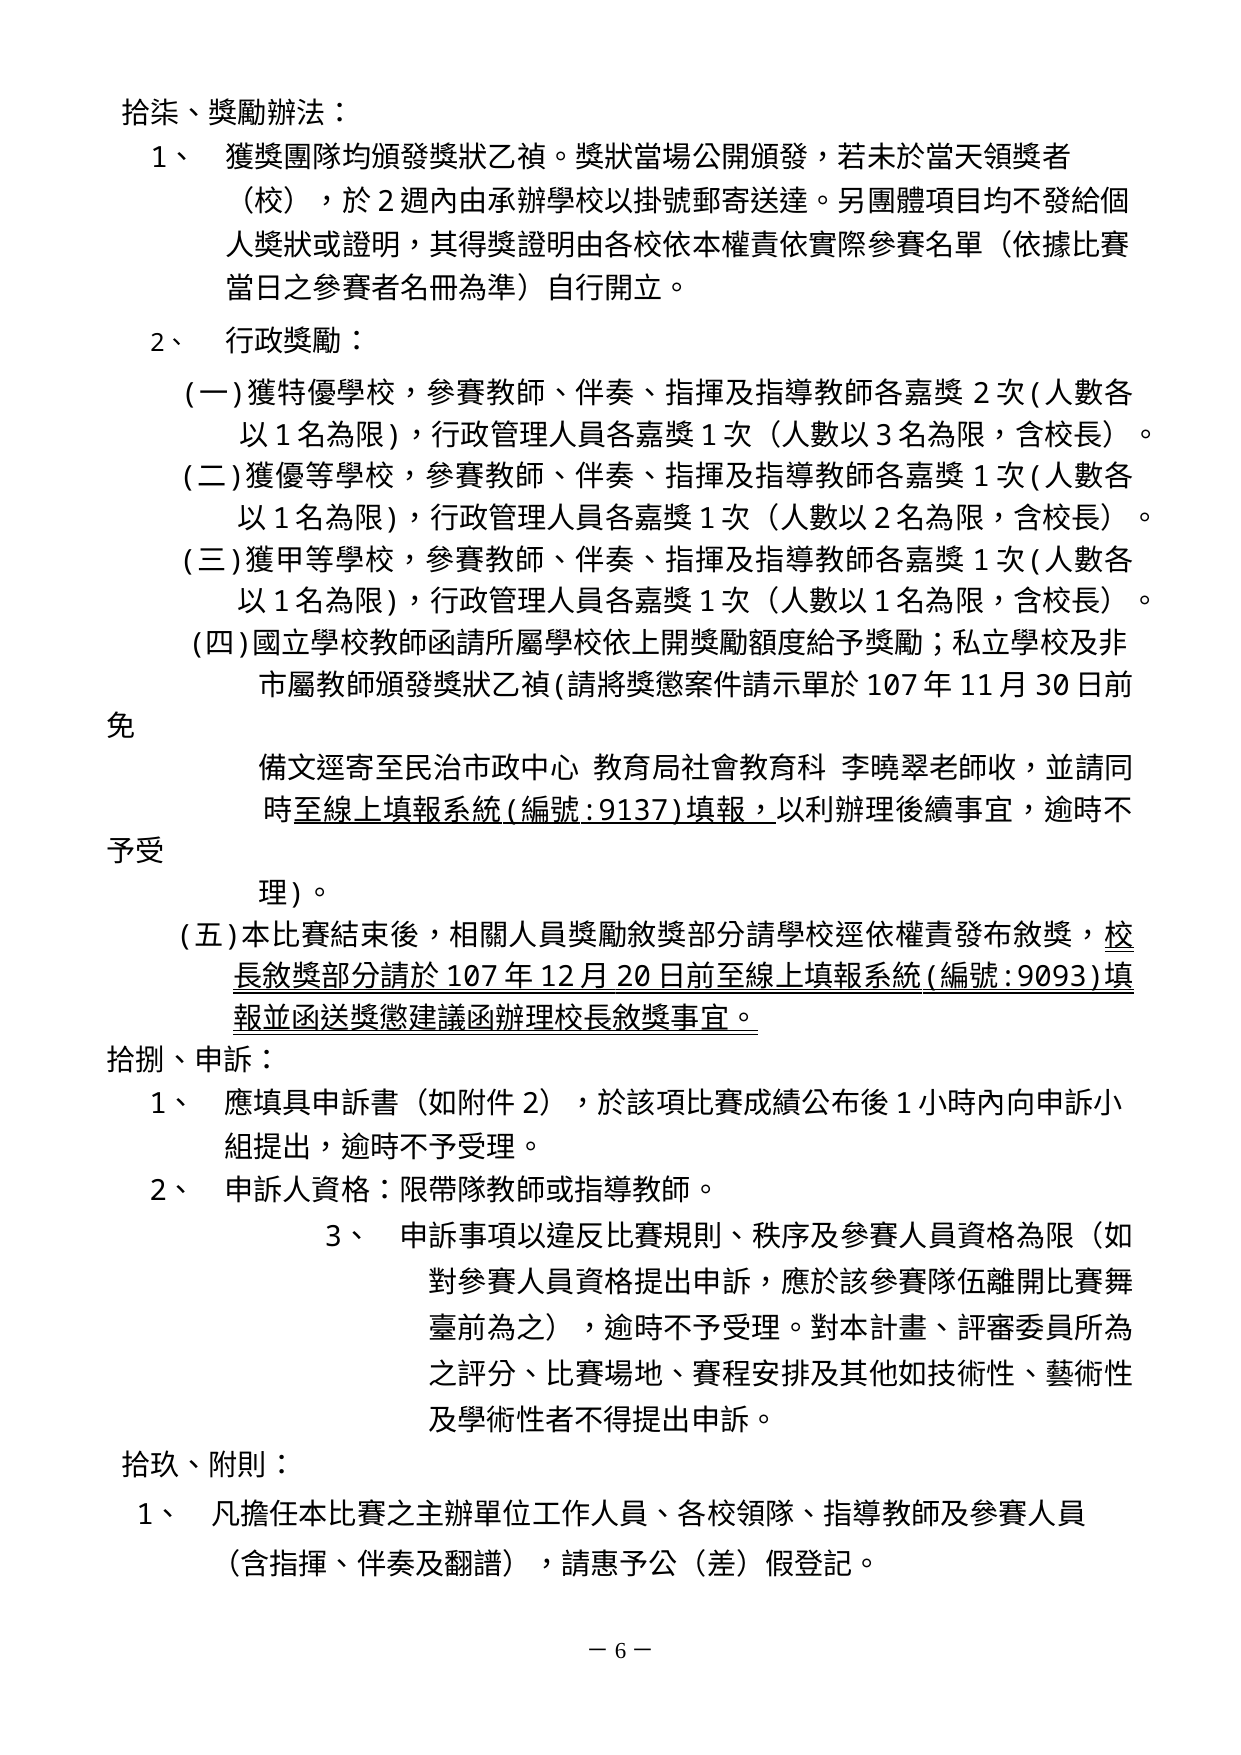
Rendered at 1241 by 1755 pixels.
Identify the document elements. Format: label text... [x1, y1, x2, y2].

text 拾捌、申訴： [106, 1037, 1134, 1078]
list 申訴人資格：限帶隊教師或指導教師。 [149, 1166, 1134, 1209]
text 拾柒、獎勵辦法： [106, 89, 1134, 132]
text 備文逕寄至民治市政中心 教育局社會教育科 李曉翠老師收，並請同 [106, 745, 1134, 787]
text 理)。 [106, 870, 1134, 912]
list 申訴事項以違反比賽規則、秩序及參賽人員資格為限（如對參賽人員資格提出申訴，應於該參賽隊伍離開比賽舞臺前為之），逾時不予受理。對本計畫、評審委員所為之評分、比賽場地、賽程安排及其他如技術性、藝術性及學術性者不得提出申訴。 [324, 1209, 1134, 1439]
list 應填具申訴書（如附件2），於該項比賽成績公布後1小時內向申訴小組提出，逾時不予受理。 [149, 1078, 1134, 1166]
text 拾玖、附則： [106, 1439, 1134, 1484]
list 行政獎勵： [150, 318, 1134, 359]
list 凡擔任本比賽之主辦單位工作人員、各校領隊、指導教師及參賽人員（含指揮、伴奏及翻譜），請惠予公（差）假登記。 [136, 1484, 1134, 1584]
text (四)國立學校教師函請所屬學校依上開獎勵額度給予獎勵；私立學校及非 [106, 620, 1134, 662]
list 獲獎團隊均頒發獎狀乙禎。獎狀當場公開頒發，若未於當天領獎者（校），於2週內由承辦學校以掛號郵寄送達。另團體項目均不發給個人奬狀或證明，其得獎證明由各校依本權責依實際參賽名單（依據比賽當日之參賽者名冊為準）自行開立。 [150, 132, 1134, 307]
text 時至線上填報系統(編號:9137)填報，以利辦理後續事宜，逾時不予受 [106, 787, 1134, 870]
text (三)獲甲等學校，參賽教師、伴奏、指揮及指導教師各嘉獎1次(人數各以1名為限)，行政管理人員各嘉獎1次（人數以1名為限，含校長）。 [179, 537, 1134, 620]
text 市屬教師頒發獎狀乙禎(請將獎懲案件請示單於107年11月30日前免 [106, 662, 1134, 745]
text (五)本比賽結束後，相關人員獎勵敘獎部分請學校逕依權責發布敘獎，校長敘獎部分請於107年12月20日前至線上填報系統(編號:9093)填報並函送獎懲建議函辦理校長敘獎事宜。 [176, 912, 1134, 1037]
text (一)獲特優學校，參賽教師、伴奏、指揮及指導教師各嘉獎2次(人數各以1名為限)，行政管理人員各嘉獎1次（人數以3名為限，含校長）。 [181, 370, 1134, 453]
text (二)獲優等學校，參賽教師、伴奏、指揮及指導教師各嘉獎1次(人數各以1名為限)，行政管理人員各嘉獎1次（人數以2名為限，含校長）。 [179, 453, 1134, 537]
